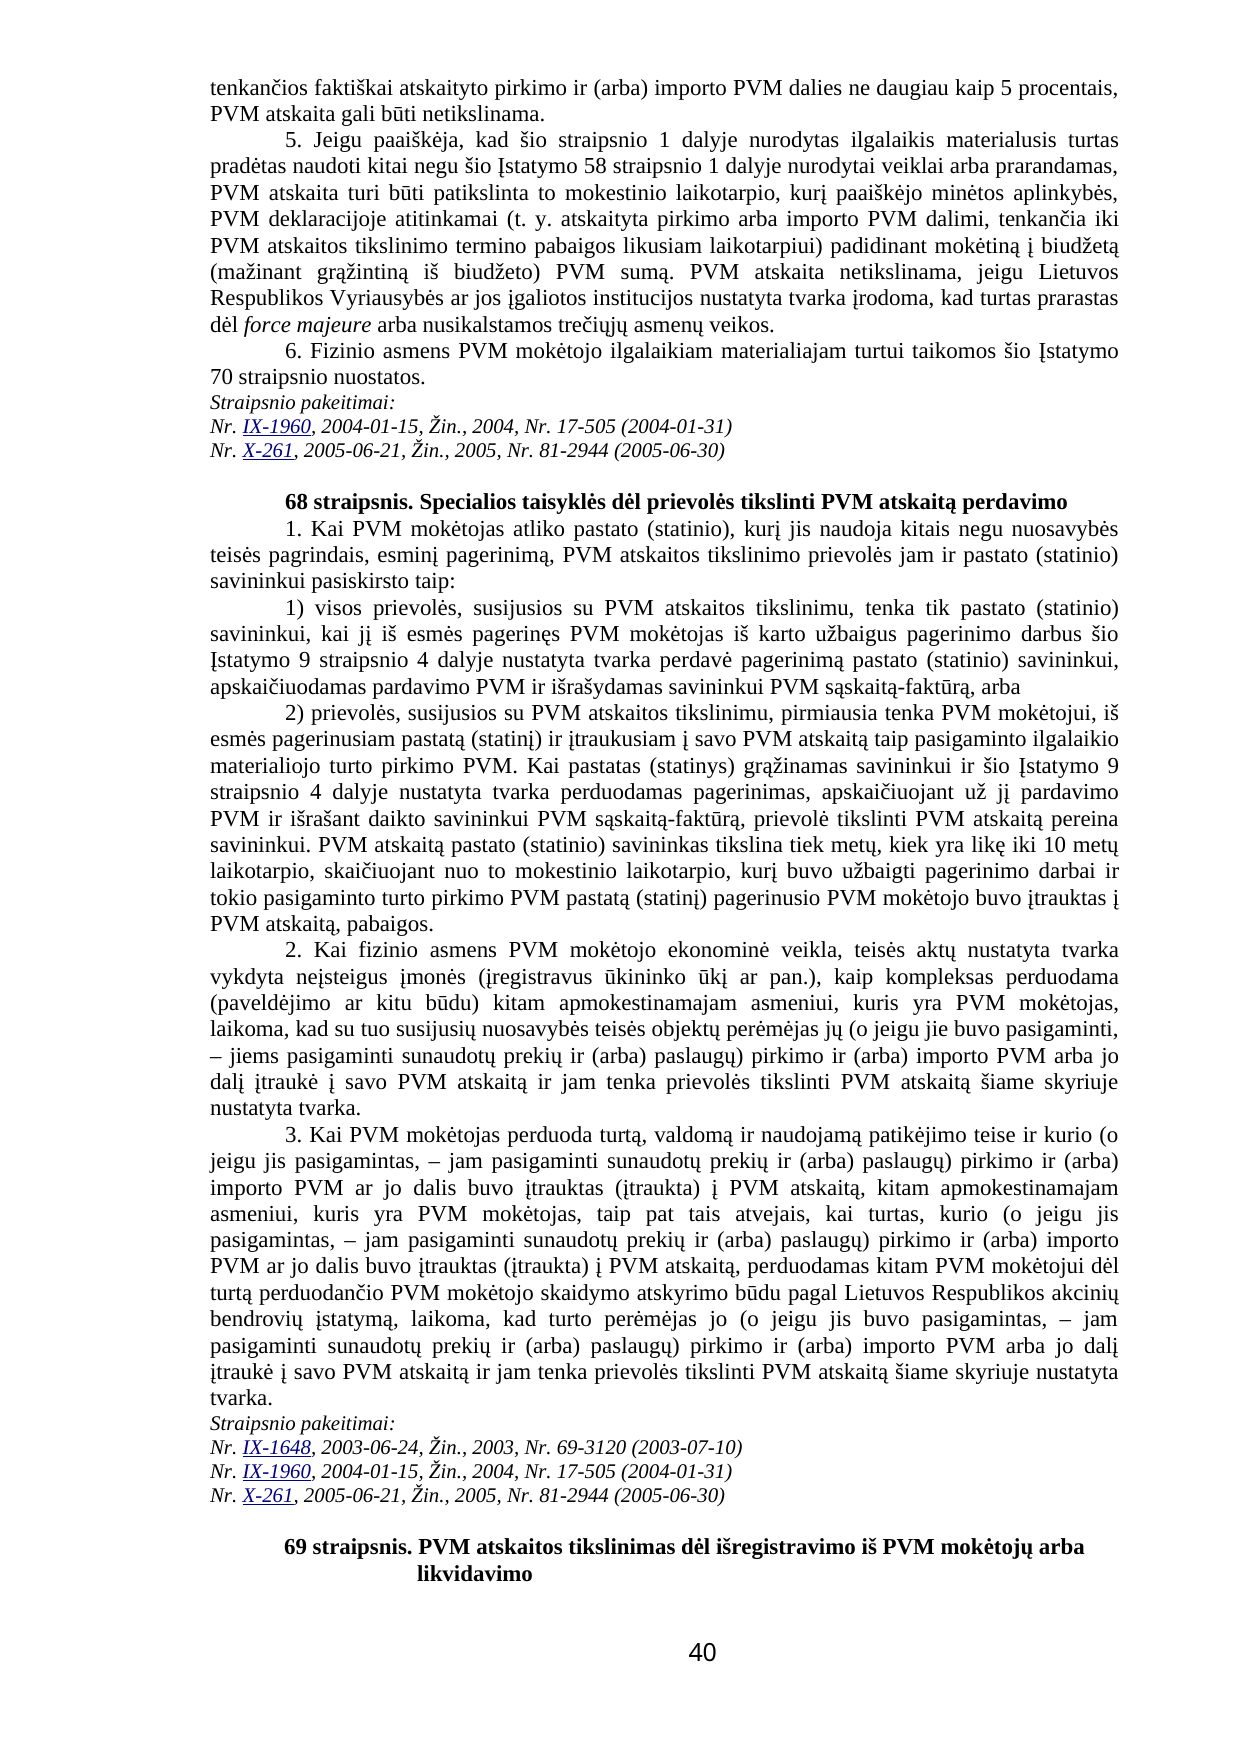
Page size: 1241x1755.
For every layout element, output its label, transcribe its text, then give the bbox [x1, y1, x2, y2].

text Nr. X-261, 2005-06-21, Žin., 2005, Nr. 81-2944 (2005-06-30) [210, 438, 1120, 462]
text Nr. IX-1960, 2004-01-15, Žin., 2004, Nr. 17-505 (2004-01-31) [210, 414, 1120, 438]
text Straipsnio pakeitimai: [210, 390, 1120, 414]
text Nr. IX-1960, 2004-01-15, Žin., 2004, Nr. 17-505 (2004-01-31) [210, 1459, 1120, 1483]
text tenkančios faktiškai atskaityto pirkimo ir (arba) importo PVM dalies ne daugiau kaip 5 procentais, PVM atskaita gali būti netikslinama. [210, 73, 1120, 126]
text 1) visos prievolės, susijusios su PVM atskaitos tikslinimu, tenka tik pastato (statinio) savininkui, kai jį iš esmės pagerinęs PVM mokėtojas iš karto užbaigus pagerinimo darbus šio Įstatymo 9 straipsnio 4 dalyje nustatyta tvarka perdavė pagerinimą pastato (statinio) savininkui, apskaičiuodamas pardavimo PVM ir išrašydamas savininkui PVM sąskaitą-faktūrą, arba [210, 594, 1120, 699]
text Nr. X-261, 2005-06-21, Žin., 2005, Nr. 81-2944 (2005-06-30) [210, 1483, 1120, 1507]
text 68 straipsnis. Specialios taisyklės dėl prievolės tikslinti PVM atskaitą perdavimo [285, 488, 1120, 515]
text 69 straipsnis. PVM atskaitos tikslinimas dėl išregistravimo iš PVM mokėtojų arba [210, 1533, 1120, 1560]
text 1. Kai PVM mokėtojas atliko pastato (statinio), kurį jis naudoja kitais negu nuosavybės teisės pagrindais, esminį pagerinimą, PVM atskaitos tikslinimo prievolės jam ir pastato (statinio) savininkui pasiskirsto taip: [210, 515, 1120, 594]
text Nr. IX-1648, 2003-06-24, Žin., 2003, Nr. 69-3120 (2003-07-10) [210, 1435, 1120, 1459]
text likvidavimo [210, 1560, 1120, 1586]
text 2) prievolės, susijusios su PVM atskaitos tikslinimu, pirmiausia tenka PVM mokėtojui, iš esmės pagerinusiam pastatą (statinį) ir įtraukusiam į savo PVM atskaitą taip pasigaminto ilgalaikio materialiojo turto pirkimo PVM. Kai pastatas (statinys) grąžinamas savininkui ir šio Įstatymo 9 straipsnio 4 dalyje nustatyta tvarka perduodamas pagerinimas, apskaičiuojant už jį pardavimo PVM ir išrašant daikto savininkui PVM sąskaitą-faktūrą, prievolė tikslinti PVM atskaitą pereina savininkui. PVM atskaitą pastato (statinio) savininkas tikslina tiek metų, kiek yra likę iki 10 metų laikotarpio, skaičiuojant nuo to mokestinio laikotarpio, kurį buvo užbaigti pagerinimo darbai ir tokio pasigaminto turto pirkimo PVM pastatą (statinį) pagerinusio PVM mokėtojo buvo įtrauktas į PVM atskaitą, pabaigos. [210, 699, 1120, 936]
text 6. Fizinio asmens PVM mokėtojo ilgalaikiam materialiajam turtui taikomos šio Įstatymo 70 straipsnio nuostatos. [210, 337, 1120, 390]
text 5. Jeigu paaiškėja, kad šio straipsnio 1 dalyje nurodytas ilgalaikis materialusis turtas pradėtas naudoti kitai negu šio Įstatymo 58 straipsnio 1 dalyje nurodytai veiklai arba prarandamas, PVM atskaita turi būti patikslinta to mokestinio laikotarpio, kurį paaiškėjo minėtos aplinkybės, PVM deklaracijoje atitinkamai (t. y. atskaityta pirkimo arba importo PVM dalimi, tenkančia iki PVM atskaitos tikslinimo termino pabaigos likusiam laikotarpiui) padidinant mokėtiną į biudžetą (mažinant grąžintiną iš biudžeto) PVM sumą. PVM atskaita netikslinama, jeigu Lietuvos Respublikos Vyriausybės ar jos įgaliotos institucijos nustatyta tvarka įrodoma, kad turtas prarastas dėl force majeure arba nusikalstamos trečiųjų asmenų veikos. [210, 126, 1120, 337]
text 3. Kai PVM mokėtojas perduoda turtą, valdomą ir naudojamą patikėjimo teise ir kurio (o jeigu jis pasigamintas, – jam pasigaminti sunaudotų prekių ir (arba) paslaugų) pirkimo ir (arba) importo PVM ar jo dalis buvo įtrauktas (įtraukta) į PVM atskaitą, kitam apmokestinamajam asmeniui, kuris yra PVM mokėtojas, taip pat tais atvejais, kai turtas, kurio (o jeigu jis pasigamintas, – jam pasigaminti sunaudotų prekių ir (arba) paslaugų) pirkimo ir (arba) importo PVM ar jo dalis buvo įtrauktas (įtraukta) į PVM atskaitą, perduodamas kitam PVM mokėtojui dėl turtą perduodančio PVM mokėtojo skaidymo atskyrimo būdu pagal Lietuvos Respublikos akcinių bendrovių įstatymą, laikoma, kad turto perėmėjas jo (o jeigu jis buvo pasigamintas, – jam pasigaminti sunaudotų prekių ir (arba) paslaugų) pirkimo ir (arba) importo PVM arba jo dalį įtraukė į savo PVM atskaitą ir jam tenka prievolės tikslinti PVM atskaitą šiame skyriuje nustatyta tvarka. [210, 1121, 1120, 1411]
text Straipsnio pakeitimai: [210, 1411, 1120, 1435]
text 2. Kai fizinio asmens PVM mokėtojo ekonominė veikla, teisės aktų nustatyta tvarka vykdyta neįsteigus įmonės (įregistravus ūkininko ūkį ar pan.), kaip kompleksas perduodama (paveldėjimo ar kitu būdu) kitam apmokestinamajam asmeniui, kuris yra PVM mokėtojas, laikoma, kad su tuo susijusių nuosavybės teisės objektų perėmėjas jų (o jeigu jie buvo pasigaminti, – jiems pasigaminti sunaudotų prekių ir (arba) paslaugų) pirkimo ir (arba) importo PVM arba jo dalį įtraukė į savo PVM atskaitą ir jam tenka prievolės tikslinti PVM atskaitą šiame skyriuje nustatyta tvarka. [210, 936, 1120, 1121]
